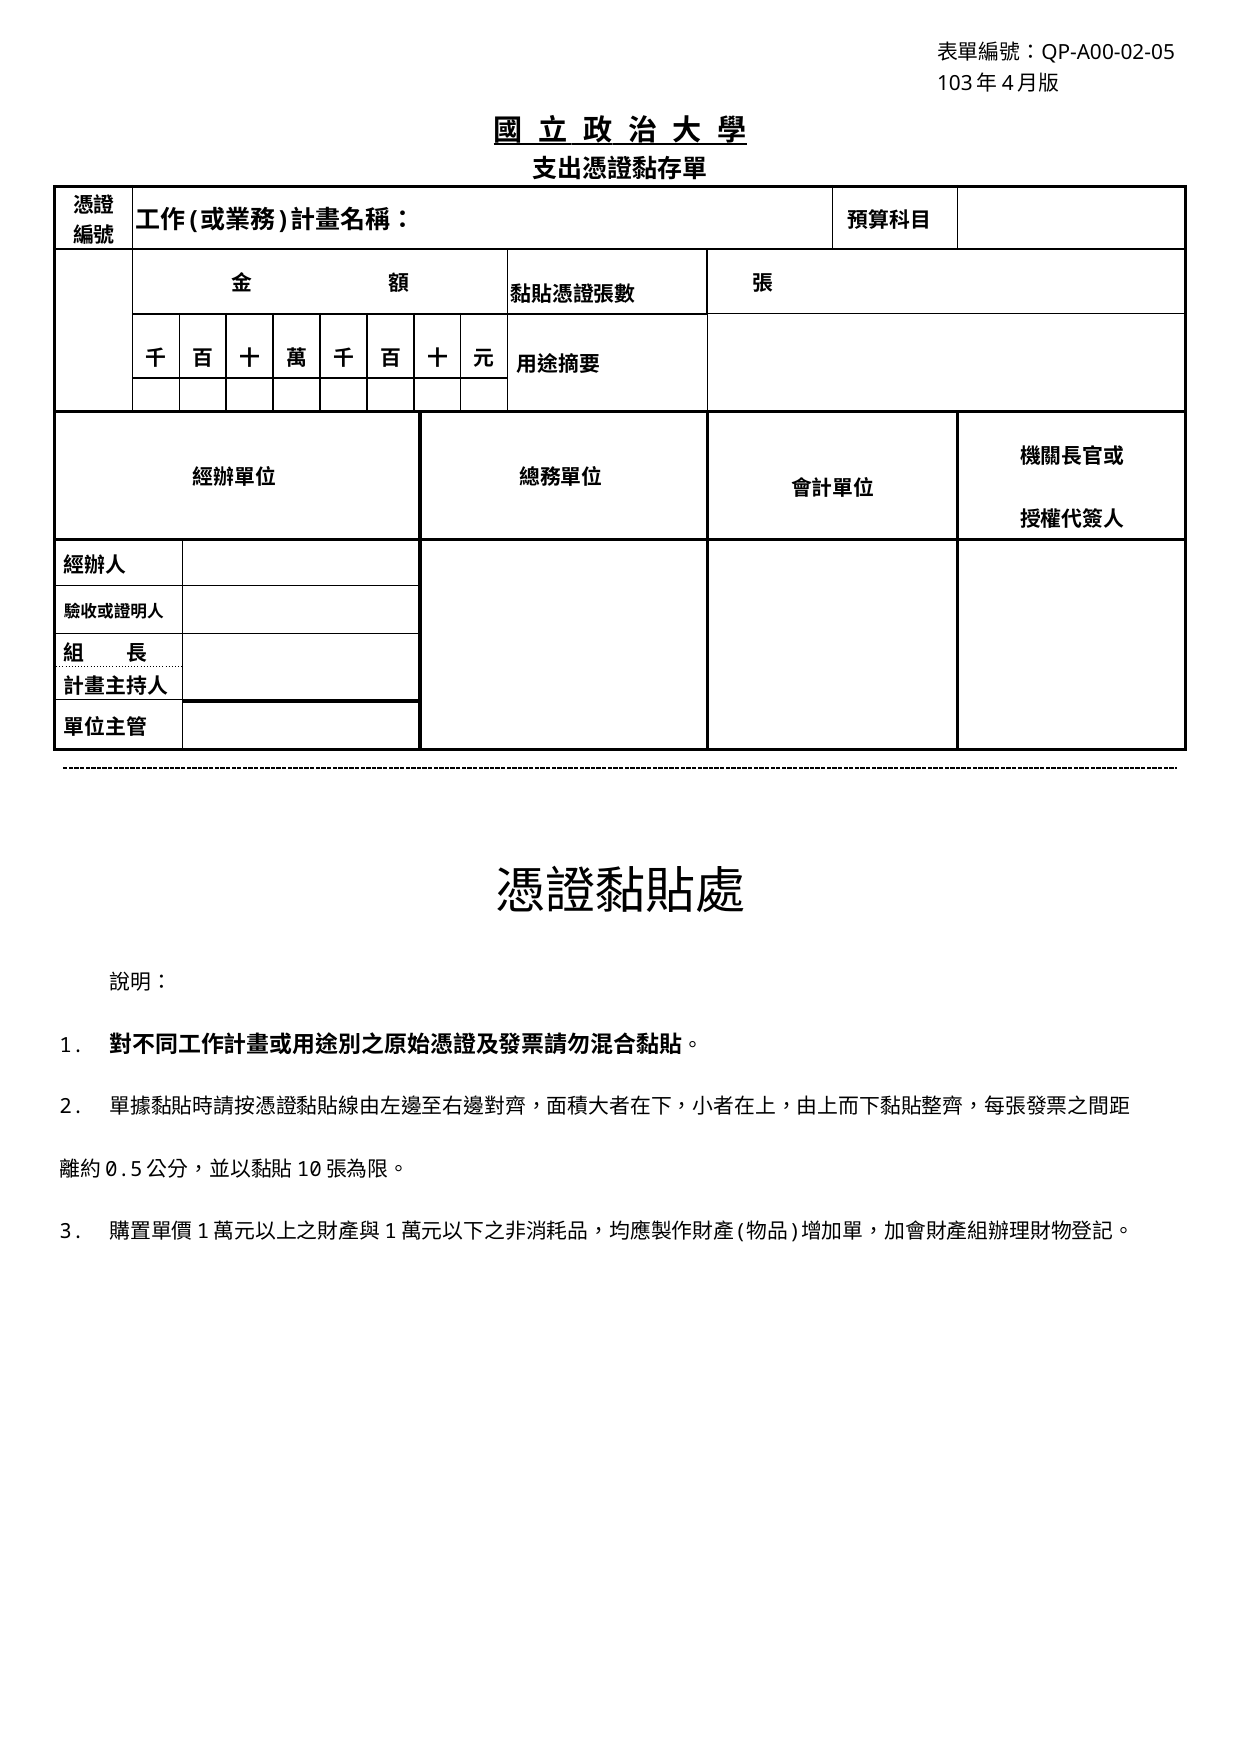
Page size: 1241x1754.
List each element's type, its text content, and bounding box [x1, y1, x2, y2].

table_cell [183, 541, 418, 585]
table_cell 組 長 [56, 634, 182, 666]
table_cell 驗收或證明人 [56, 586, 182, 633]
table_cell 十 [227, 315, 272, 377]
text 憑證黏貼處 [109, 813, 1131, 938]
table_cell 千 [133, 315, 179, 377]
table_cell 張 [708, 250, 1184, 313]
table_cell 經辦人 [56, 541, 182, 585]
table_cell [368, 379, 413, 410]
text 支出憑證黏存單 [59, 148, 1181, 185]
text 國 立 政 治 大 學 [59, 106, 1181, 148]
table_cell 百 [368, 315, 413, 377]
text 說明： [109, 938, 1131, 1001]
table_cell [183, 586, 418, 633]
table_cell 會計單位 [709, 413, 956, 538]
table_cell 經辦單位 [56, 413, 418, 538]
table_cell 千 [321, 315, 366, 377]
list 單據黏貼時請按憑證黏貼線由左邊至右邊對齊，面積大者在下，小者在上，由上而下黏貼整齊，每張發票之間距離約0.5公分，並以黏貼10張為限。 [59, 1063, 1131, 1188]
table_cell 機關長官或 授權代簽人 [959, 413, 1184, 538]
table_cell [708, 314, 1184, 410]
table_header 憑證 編號 [56, 188, 132, 248]
table_cell [274, 379, 319, 410]
table_cell 用途摘要 [508, 315, 707, 410]
table_cell [422, 541, 706, 748]
table_cell [183, 634, 418, 699]
table_header 工作(或業務)計畫名稱： [133, 188, 832, 248]
table_cell 元 [461, 315, 507, 377]
table_cell 黏貼憑證張數 [508, 250, 706, 313]
table_cell 單位主管 [56, 700, 182, 748]
table_cell [133, 379, 179, 410]
table_cell [959, 541, 1184, 748]
table_cell [461, 379, 507, 410]
table_header [958, 188, 1184, 248]
table_cell [183, 703, 418, 748]
table_cell 總務單位 [422, 413, 706, 538]
table_cell 計畫主持人 [56, 666, 182, 699]
list 對不同工作計畫或用途別之原始憑證及發票請勿混合黏貼。 [59, 1001, 1131, 1063]
table_cell 萬 [274, 315, 319, 377]
table_cell [180, 379, 225, 410]
list 購置單價1萬元以上之財產與1萬元以下之非消耗品，均應製作財產(物品)增加單，加會財產組辦理財物登記。 [59, 1188, 1131, 1251]
table_cell 十 [415, 315, 460, 377]
table_cell [321, 379, 366, 410]
table_cell [415, 379, 460, 410]
table_cell [709, 541, 956, 748]
table_cell [227, 379, 272, 410]
table_cell [56, 250, 132, 410]
table_header 預算科目 [833, 188, 957, 248]
table_cell 金 額 [133, 250, 507, 313]
table_cell 百 [180, 315, 225, 377]
